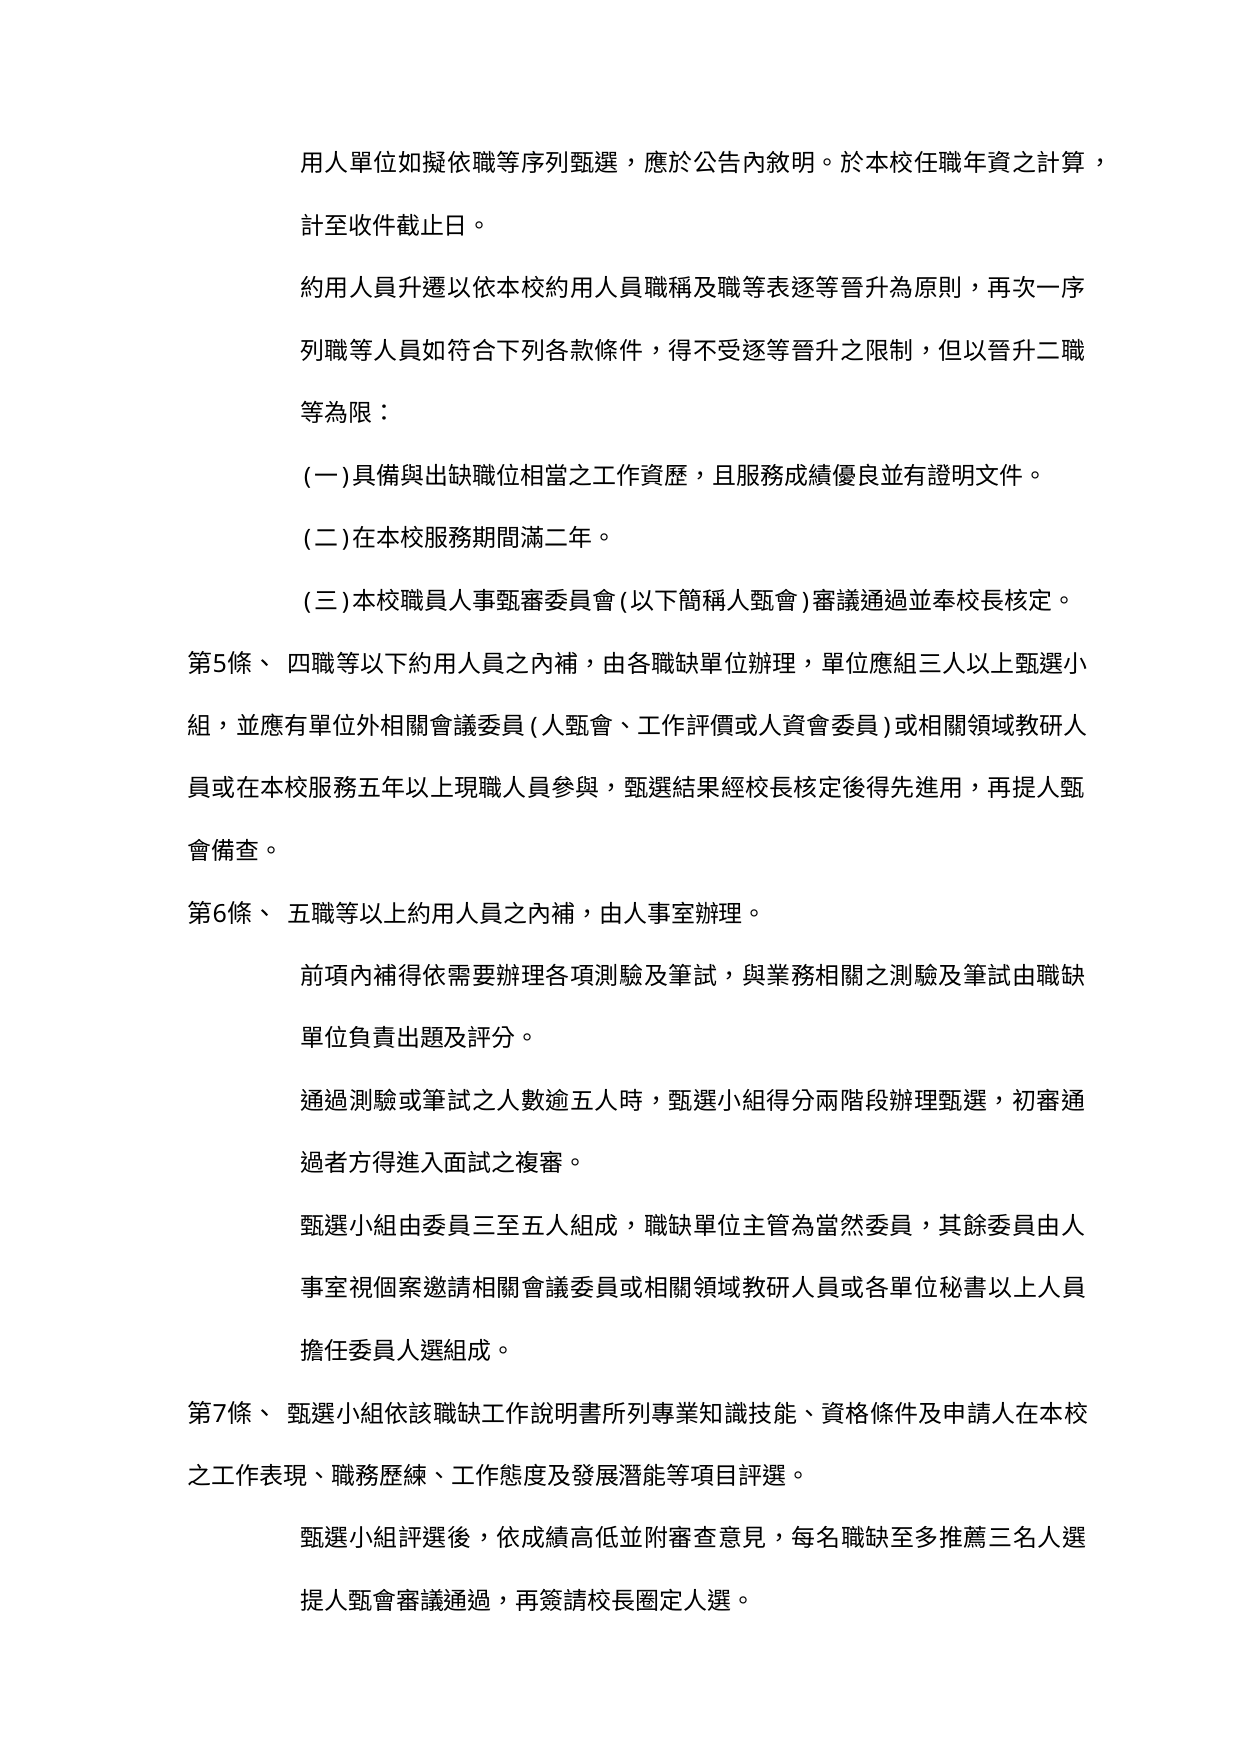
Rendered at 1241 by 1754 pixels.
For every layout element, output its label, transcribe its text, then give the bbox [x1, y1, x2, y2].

text (一)具備與出缺職位相當之工作資歷，且服務成績優良並有證明文件。 [300, 432, 1088, 494]
text 甄選小組由委員三至五人組成，職缺單位主管為當然委員，其餘委員由人事室視個案邀請相關會議委員或相關領域教研人員或各單位秘書以上人員擔任委員人選組成。 [300, 1182, 1088, 1369]
text 前項內補得依需要辦理各項測驗及筆試，與業務相關之測驗及筆試由職缺單位負責出題及評分。 [300, 932, 1088, 1057]
text (二)在本校服務期間滿二年。 [300, 494, 1088, 557]
list 四職等以下約用人員之內補，由各職缺單位辦理，單位應組三人以上甄選小組，並應有單位外相關會議委員(人甄會、工作評價或人資會委員)或相關領域教研人員或在本校服務五年以上現職人員參與，甄選結果經校長核定後得先進用，再提人甄會備查。 [187, 619, 1088, 869]
text 用人單位如擬依職等序列甄選，應於公告內敘明。於本校任職年資之計算，計至收件截止日。 [300, 119, 1088, 244]
list 五職等以上約用人員之內補，由人事室辦理。 [187, 869, 1088, 932]
list 甄選小組依該職缺工作說明書所列專業知識技能、資格條件及申請人在本校之工作表現、職務歷練、工作態度及發展潛能等項目評選。 [187, 1369, 1088, 1494]
text 甄選小組評選後，依成績高低並附審查意見，每名職缺至多推薦三名人選提人甄會審議通過，再簽請校長圈定人選。 [300, 1494, 1088, 1619]
text 通過測驗或筆試之人數逾五人時，甄選小組得分兩階段辦理甄選，初審通過者方得進入面試之複審。 [300, 1057, 1088, 1182]
text (三)本校職員人事甄審委員會(以下簡稱人甄會)審議通過並奉校長核定。 [300, 557, 1088, 619]
text 約用人員升遷以依本校約用人員職稱及職等表逐等晉升為原則，再次一序列職等人員如符合下列各款條件，得不受逐等晉升之限制，但以晉升二職等為限： [300, 244, 1088, 432]
